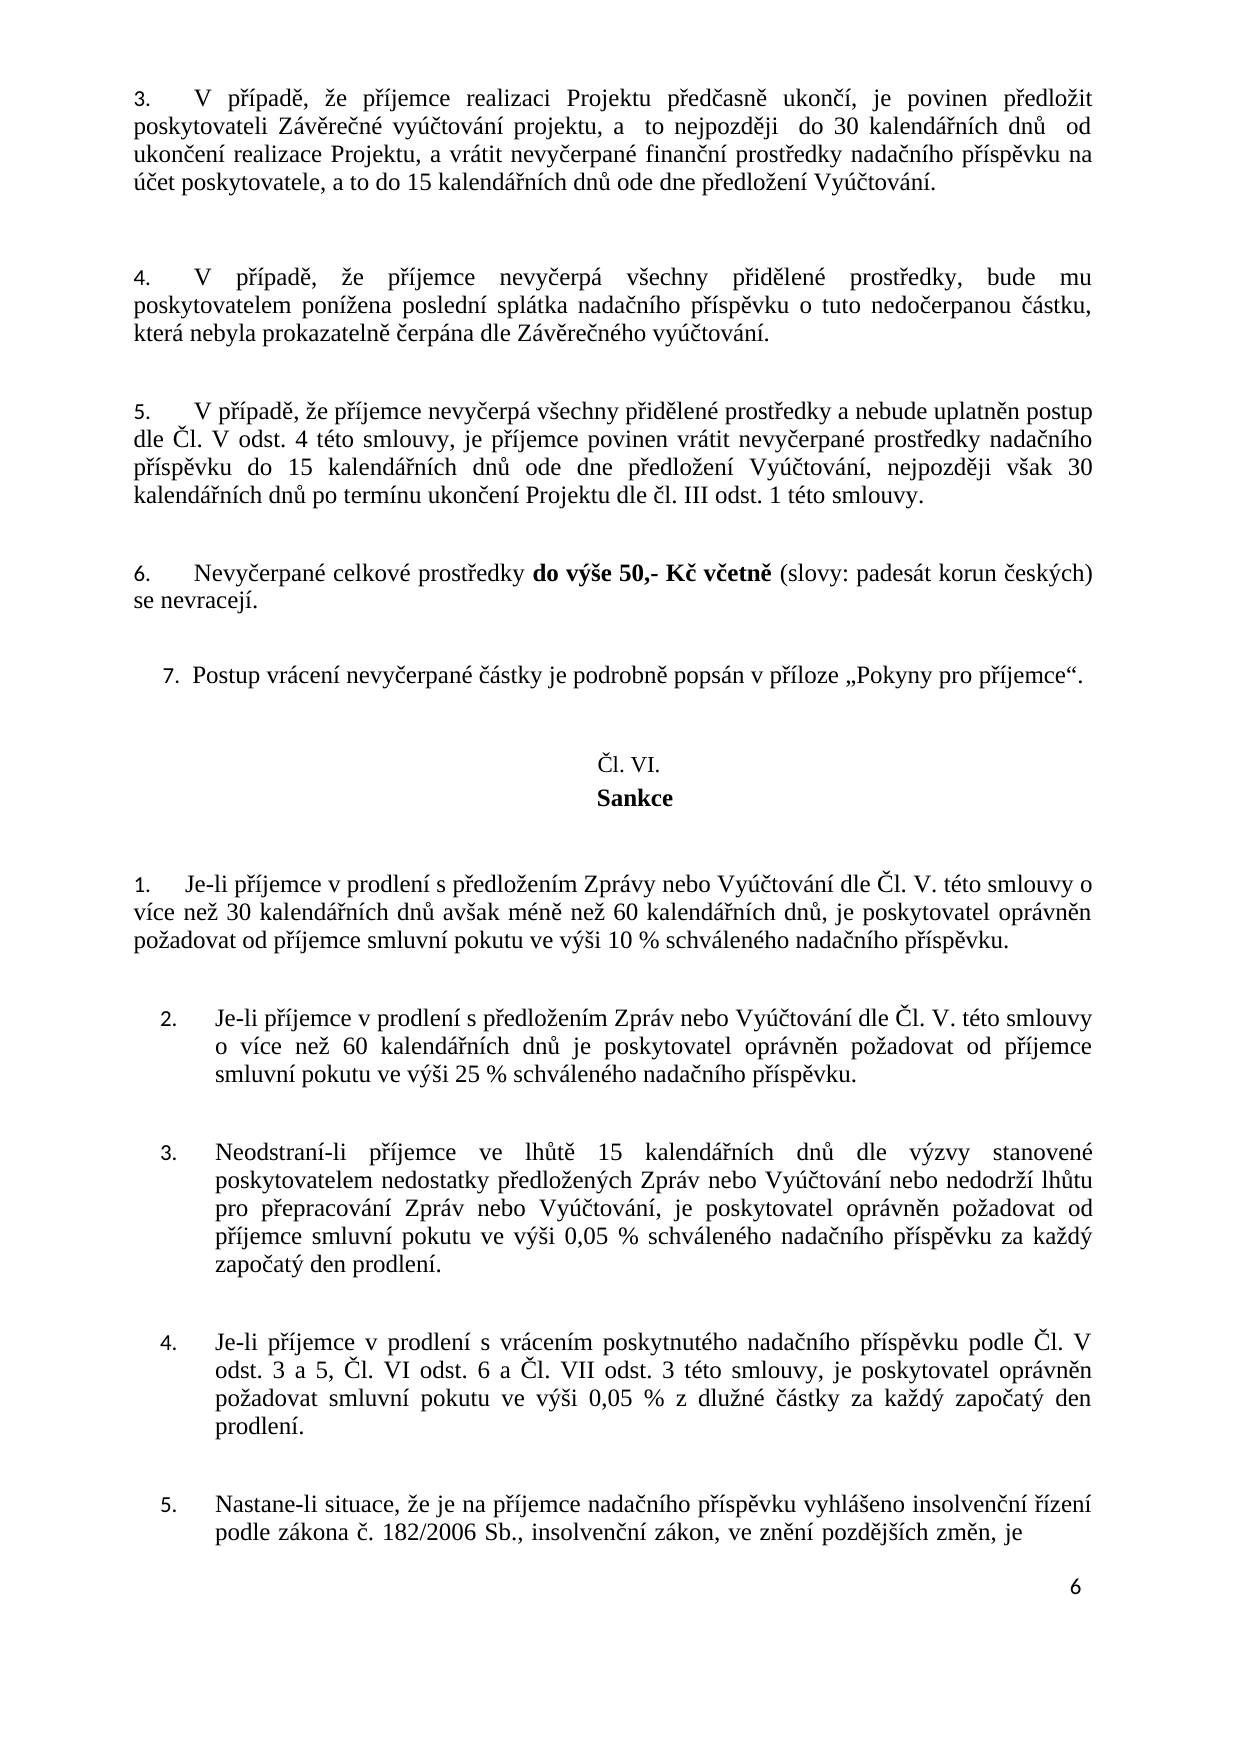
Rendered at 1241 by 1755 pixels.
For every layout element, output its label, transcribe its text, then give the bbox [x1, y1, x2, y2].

subtitle Sankce [597, 783, 1153, 812]
list V případě, že příjemce nevyčerpá všechny přidělené prostředky a nebude uplatněn postup dle Čl. V odst. 4 této smlouvy, je příjemce povinen vrátit nevyčerpané prostředky nadačního příspěvku do 15 kalendářních dnů ode dne předložení Vyúčtování, nejpozději však 30 kalendářních dnů po termínu ukončení Projektu dle čl. III odst. 1 této smlouvy. [133, 397, 1093, 508]
list Je-li příjemce v prodlení s předložením Zprávy nebo Vyúčtování dle Čl. V. této smlouvy o více než 30 kalendářních dnů avšak méně než 60 kalendářních dnů, je poskytovatel oprávněn požadovat od příjemce smluvní pokutu ve výši 10 % schváleného nadačního příspěvku. [133, 870, 1093, 954]
list Je-li příjemce v prodlení s vrácením poskytnutého nadačního příspěvku podle Čl. V odst. 3 a 5, Čl. VI odst. 6 a Čl. VII odst. 3 této smlouvy, je poskytovatel oprávněn požadovat smluvní pokutu ve výši 0,05 % z dlužné částky za každý započatý den prodlení. [160, 1328, 1093, 1440]
list Nevyčerpané celkové prostředky do výše 50,- Kč včetně (slovy: padesát korun českých) se nevracejí. [133, 559, 1093, 614]
list Nastane-li situace, že je na příjemce nadačního příspěvku vyhlášeno insolvenční řízení podle zákona č. 182/2006 Sb., insolvenční zákon, ve znění pozdějších změn, je [160, 1491, 1093, 1546]
text Čl. VI. [597, 751, 1153, 778]
list Postup vrácení nevyčerpané částky je podrobně popsán v příloze „Pokyny pro příjemce“. [162, 660, 1153, 689]
list V případě, že příjemce realizaci Projektu předčasně ukončí, je povinen předložit poskytovateli Závěrečné vyúčtování projektu, a to nejpozději do 30 kalendářních dnů od ukončení realizace Projektu, a vrátit nevyčerpané finanční prostředky nadačního příspěvku na účet poskytovatele, a to do 15 kalendářních dnů ode dne předložení Vyúčtování. [133, 84, 1093, 196]
list V případě, že příjemce nevyčerpá všechny přidělené prostředky, bude mu poskytovatelem ponížena poslední splátka nadačního příspěvku o tuto nedočerpanou částku, která nebyla prokazatelně čerpána dle Závěrečného vyúčtování. [133, 263, 1093, 347]
list Je-li příjemce v prodlení s předložením Zpráv nebo Vyúčtování dle Čl. V. této smlouvy o více než 60 kalendářních dnů je poskytovatel oprávněn požadovat od příjemce smluvní pokutu ve výši 25 % schváleného nadačního příspěvku. [160, 1004, 1093, 1088]
list Neodstraní-li příjemce ve lhůtě 15 kalendářních dnů dle výzvy stanovené poskytovatelem nedostatky předložených Zpráv nebo Vyúčtování nebo nedodrží lhůtu pro přepracování Zpráv nebo Vyúčtování, je poskytovatel oprávněn požadovat od příjemce smluvní pokutu ve výši 0,05 % schváleného nadačního příspěvku za každý započatý den prodlení. [160, 1138, 1094, 1278]
